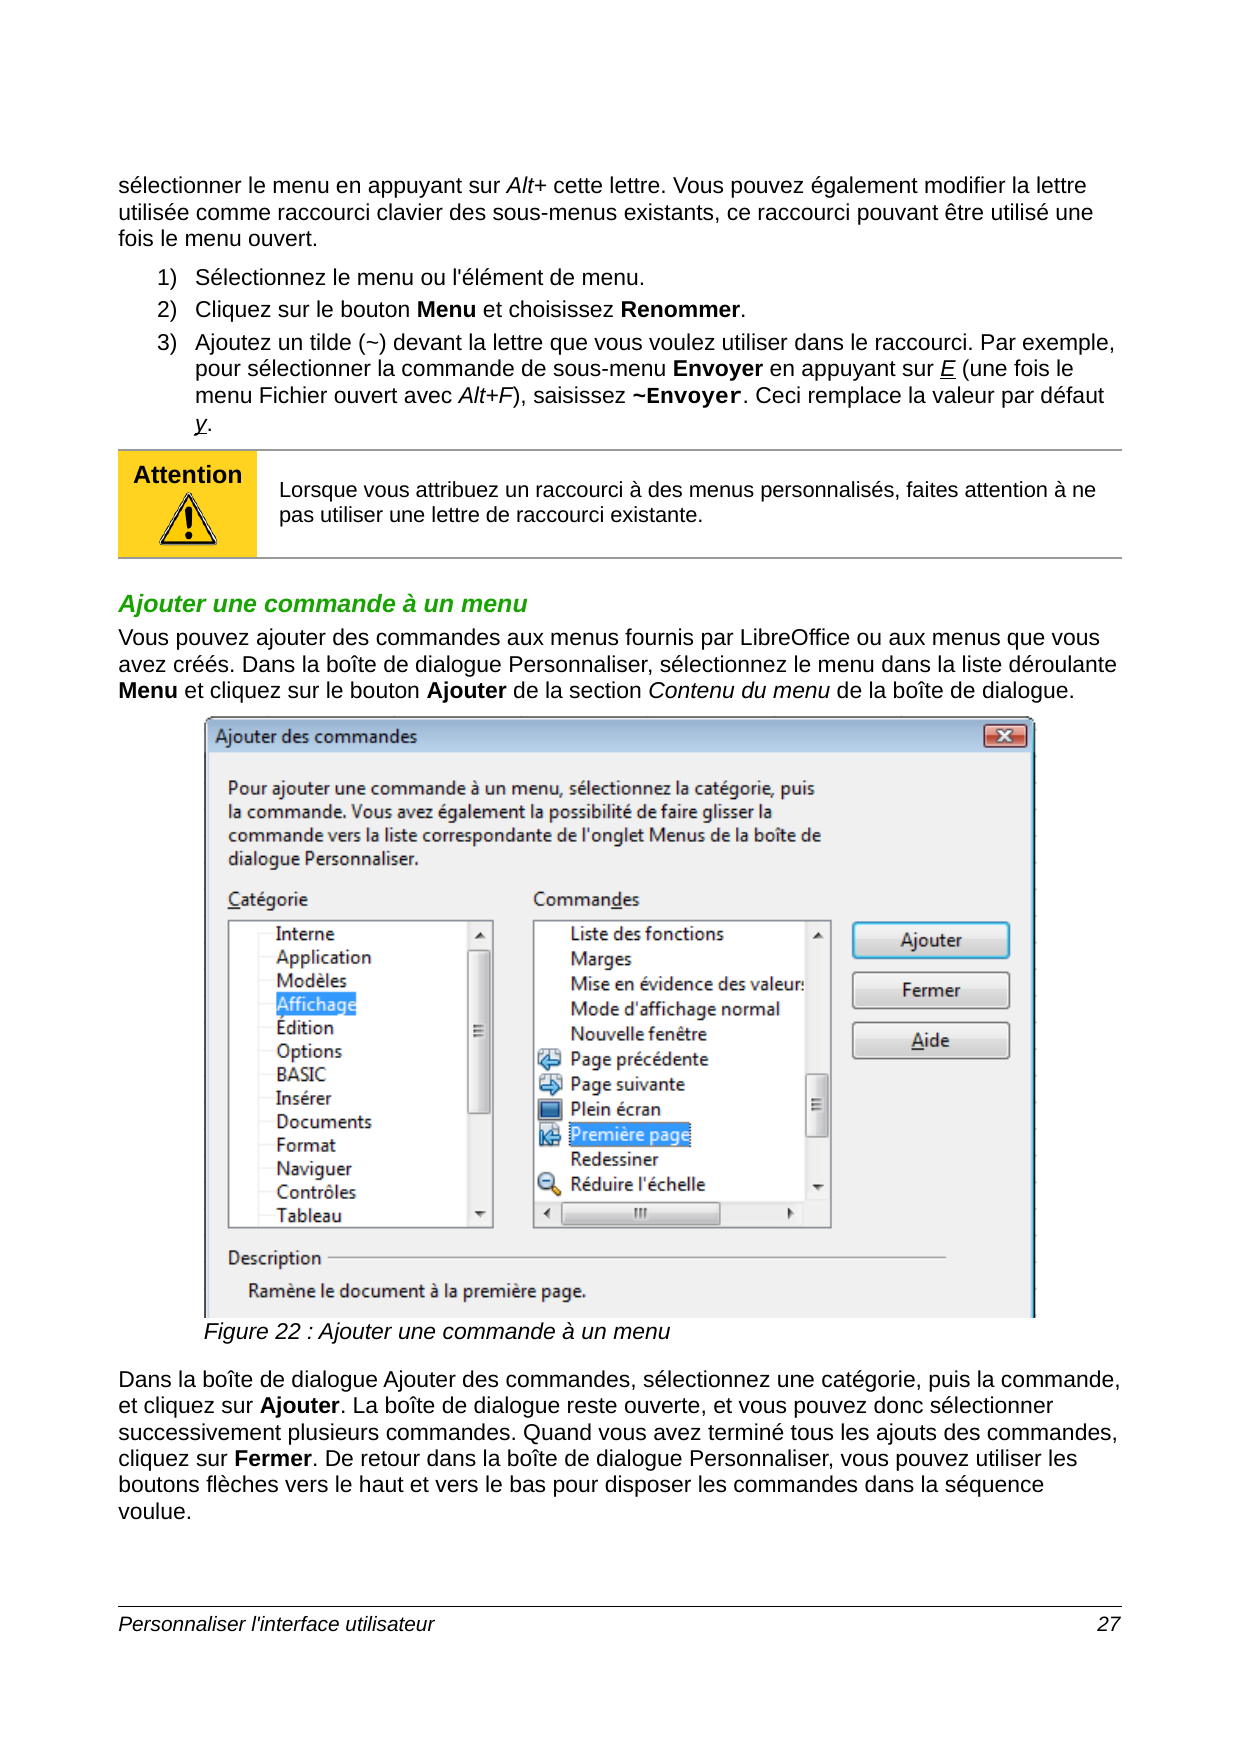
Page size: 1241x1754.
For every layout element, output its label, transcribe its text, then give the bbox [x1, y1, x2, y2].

subtitle Ajouter une commande à un menu [118, 589, 1122, 618]
table_header Attention [118, 451, 257, 557]
list Ajoutez un tilde (~) devant la lettre que vous voulez utiliser dans le raccourci. Par exemple, pour sélectionner la commande de sous-menu Envoyer en appuyant sur E (une fois le menu Fichier ouvert avec Alt+F), saisissez ~Envoyer. Ceci remplace la valeur par défaut y. [177, 329, 1122, 436]
list Cliquez sur le bouton Menu et choisissez Renommer. [177, 296, 1122, 323]
picture [155, 488, 220, 549]
text Figure 22 : Ajouter une commande à un menu [204, 1318, 1037, 1344]
text sélectionner le menu en appuyant sur Alt+ cette lettre. Vous pouvez également modifier la lettre utilisée comme raccourci clavier des sous-menus existants, ce raccourci pouvant être utilisé une fois le menu ouvert. [118, 172, 1122, 251]
list Sélectionnez le menu ou l'élément de menu. [177, 264, 1122, 290]
table_header Lorsque vous attribuez un raccourci à des menus personnalisés, faites attention à ne pas utiliser une lettre de raccourci existante. [258, 451, 1122, 557]
picture [203, 716, 1037, 1318]
text Vous pouvez ajouter des commandes aux menus fournis par LibreOffice ou aux menus que vous avez créés. Dans la boîte de dialogue Personnaliser, sélectionnez le menu dans la liste déroulante Menu et cliquez sur le bouton Ajouter de la section Contenu du menu de la boîte de dialogue. [118, 624, 1122, 703]
text Dans la boîte de dialogue Ajouter des commandes, sélectionnez une catégorie, puis la commande, et cliquez sur Ajouter. La boîte de dialogue reste ouverte, et vous pouvez donc sélectionner successivement plusieurs commandes. Quand vous avez terminé tous les ajouts des commandes, cliquez sur Fermer. De retour dans la boîte de dialogue Personnaliser, vous pouvez utiliser les boutons flèches vers le haut et vers le bas pour disposer les commandes dans la séquence voulue. [118, 1366, 1122, 1524]
